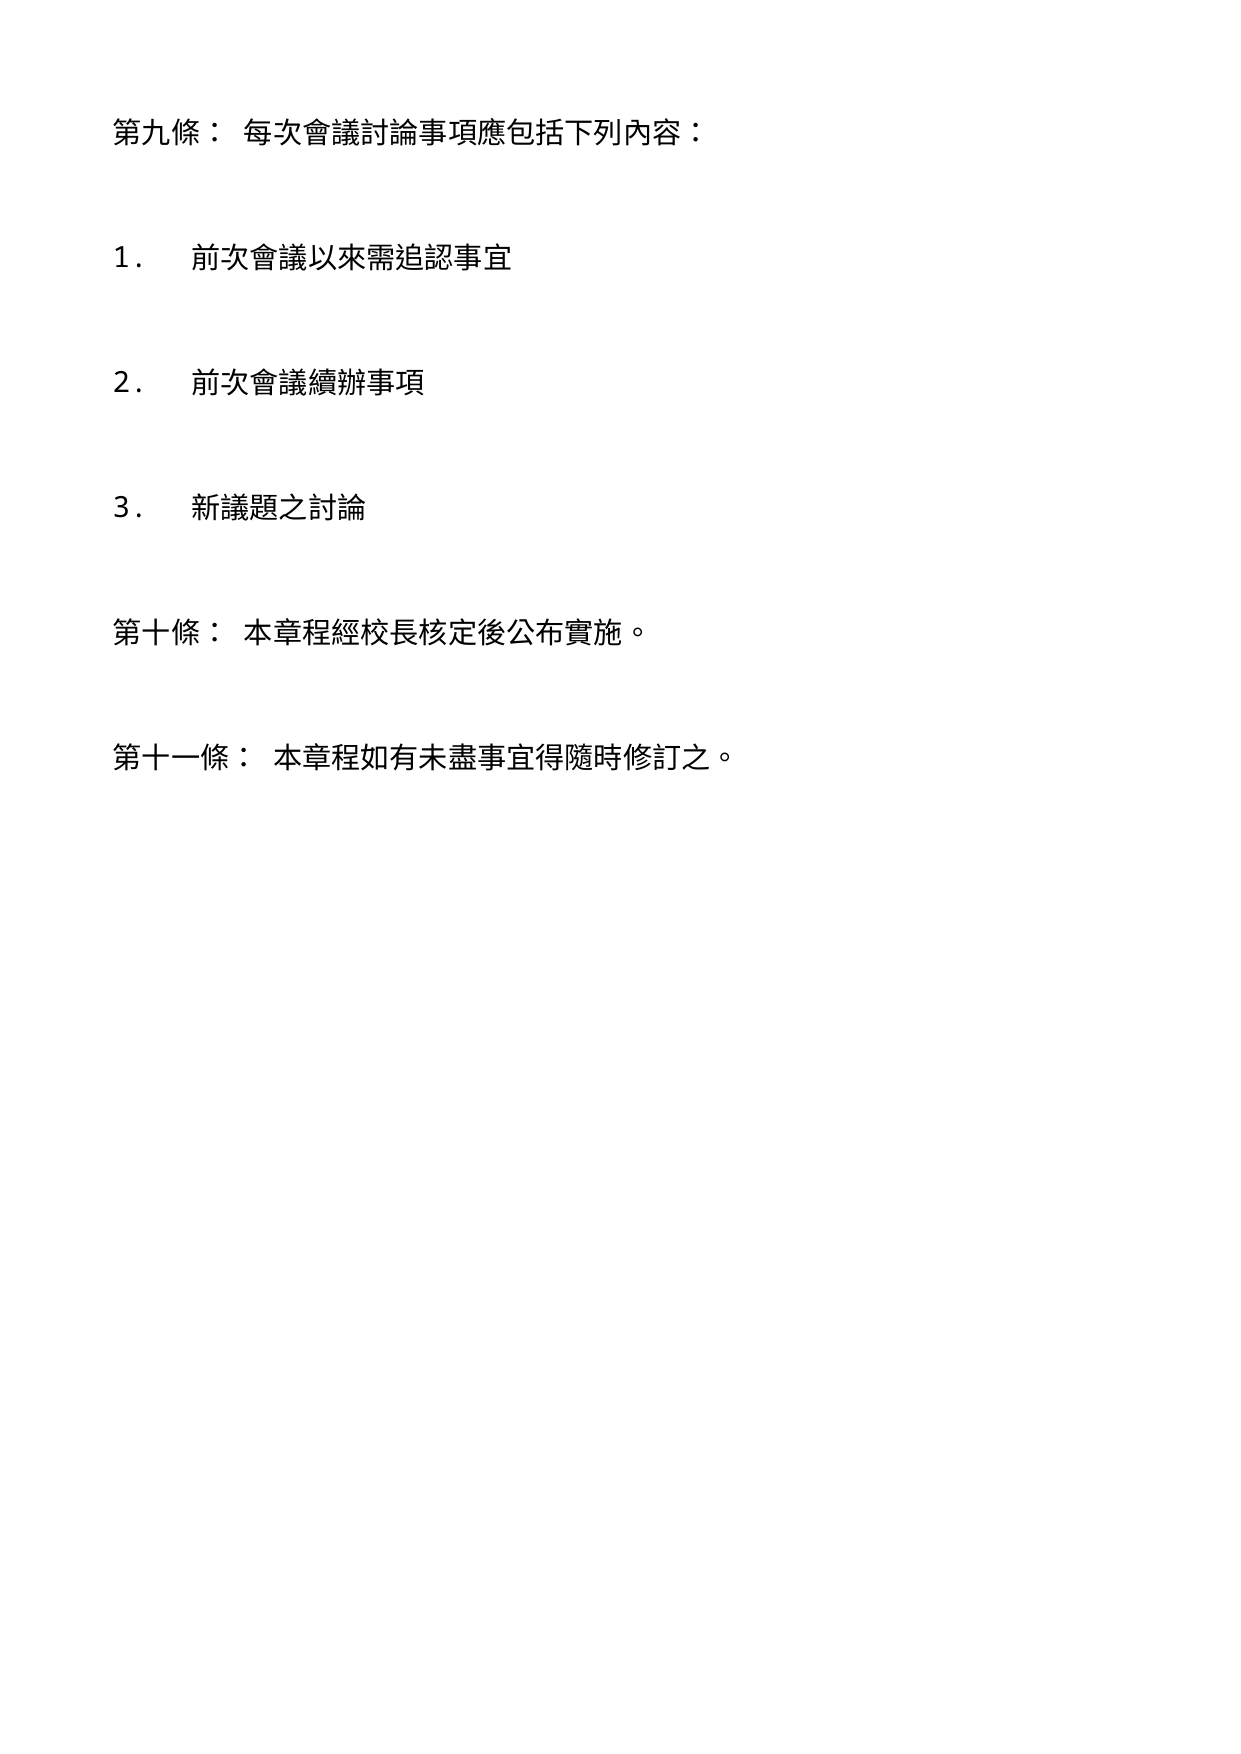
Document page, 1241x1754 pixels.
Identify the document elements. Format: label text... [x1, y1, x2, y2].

text 1. 前次會議以來需追認事宜 [112, 214, 1144, 277]
text 第九條： 每次會議討論事項應包括下列內容： [112, 89, 1144, 152]
text 第十條： 本章程經校長核定後公布實施。 [112, 589, 1144, 652]
text 第十一條： 本章程如有未盡事宜得隨時修訂之。 [112, 714, 1144, 777]
text 2. 前次會議續辦事項 [112, 339, 1144, 402]
text 3. 新議題之討論 [112, 464, 1144, 527]
